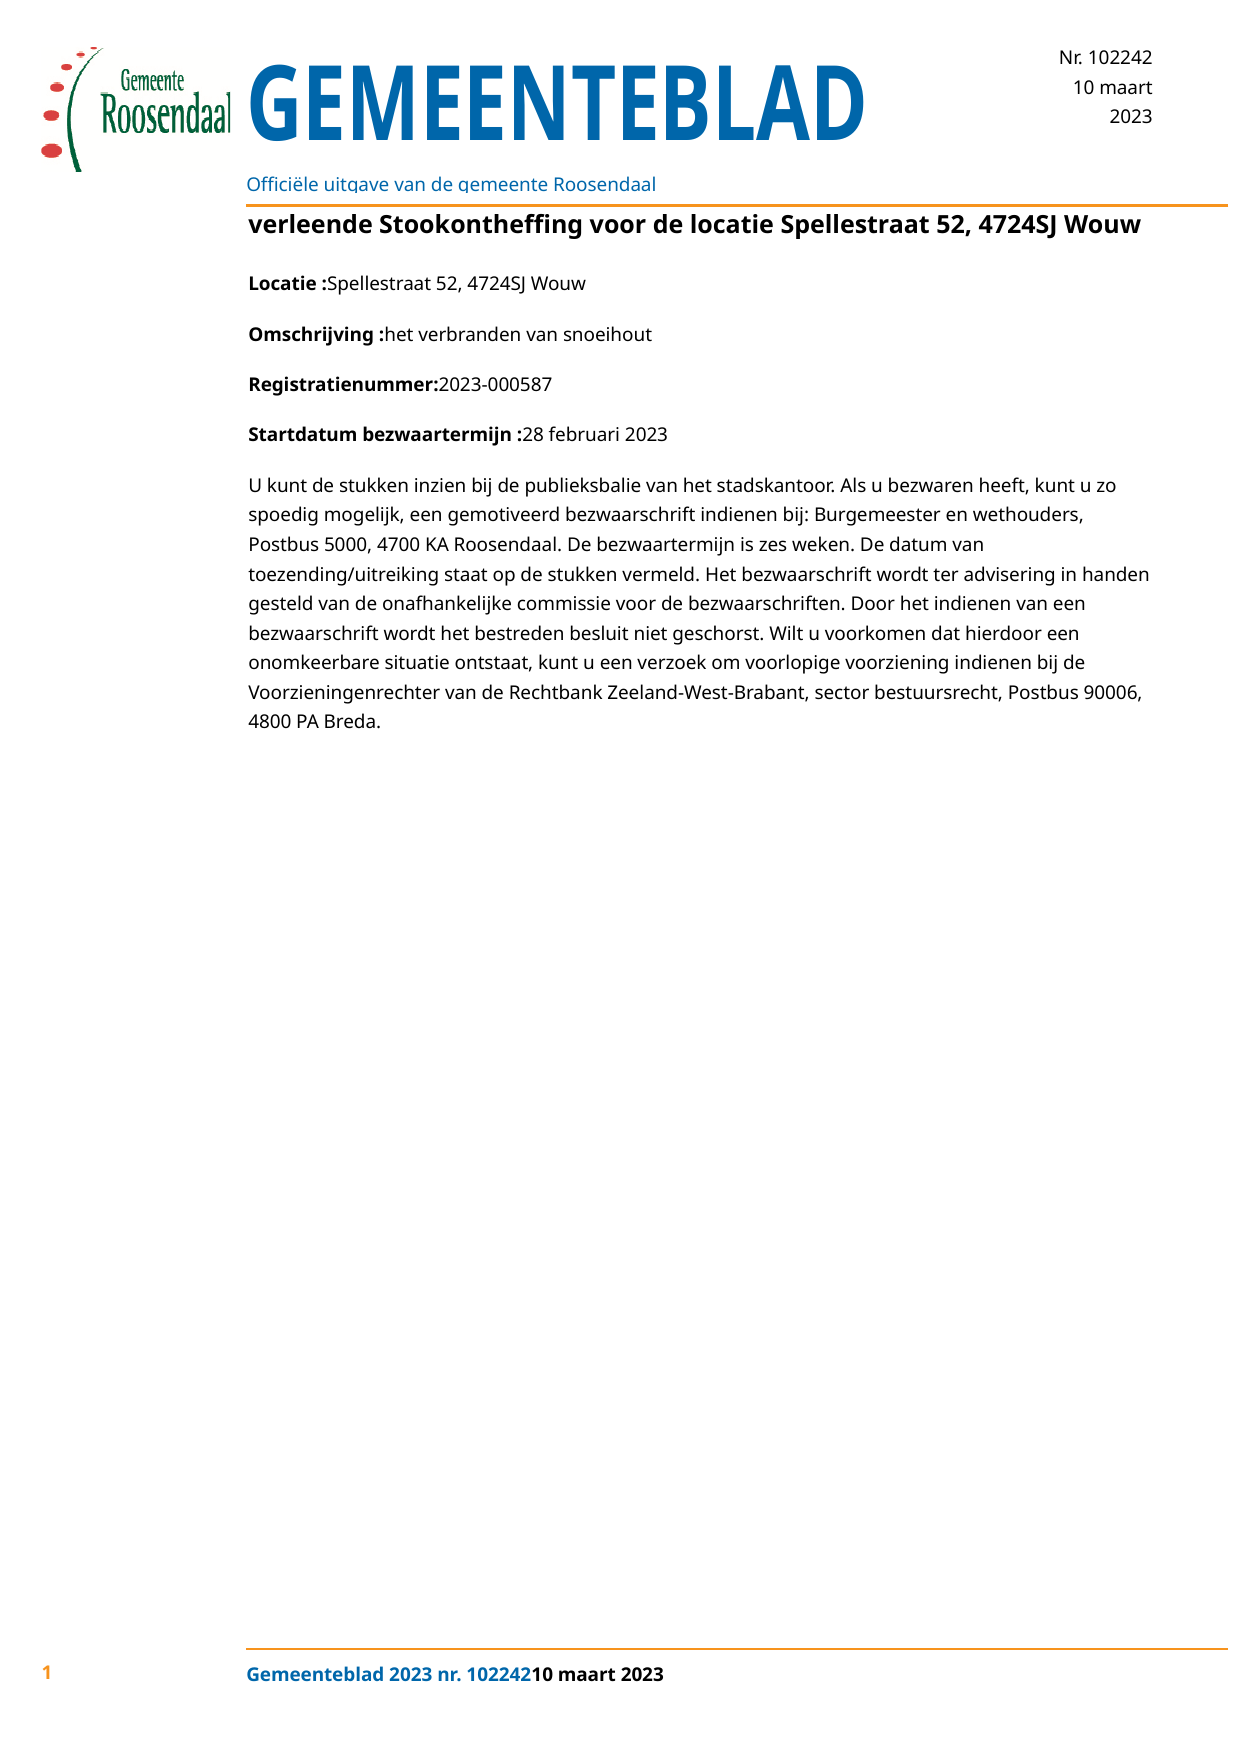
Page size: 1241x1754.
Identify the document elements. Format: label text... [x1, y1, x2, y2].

text U kunt de stukken inzien bij de publieksbalie van het stadskantoor. Als u bezwaren heeft, kunt u zo spoedig mogelijk, een gemotiveerd bezwaarschrift indienen bij: Burgemeester en wethouders, Postbus 5000, 4700 KA Roosendaal. De bezwaartermijn is zes weken. De datum van toezending/uitreiking staat op de stukken vermeld. Het bezwaarschrift wordt ter advisering in handen gesteld van de onafhankelijke commissie voor de bezwaarschriften. Door het indienen van een bezwaarschrift wordt het bestreden besluit niet geschorst. Wilt u voorkomen dat hierdoor een onomkeerbare situatie ontstaat, kunt u een verzoek om voorlopige voorziening indienen bij de Voorzieningenrechter van de Rechtbank Zeeland-West-Brabant, sector bestuursrecht, Postbus 90006, 4800 PA Breda. [248, 472, 1152, 734]
picture [41, 47, 231, 172]
text Startdatum bezwaartermijn :28 februari 2023 [248, 422, 1152, 447]
text Registratienummer:2023-000587 [248, 371, 1152, 397]
text Omschrijving :het verbranden van snoeihout [248, 321, 1152, 346]
text Locatie :Spellestraat 52, 4724SJ Wouw [248, 270, 1152, 296]
text verleende Stookontheffing voor de locatie Spellestraat 52, 4724SJ Wouw [248, 207, 1152, 241]
